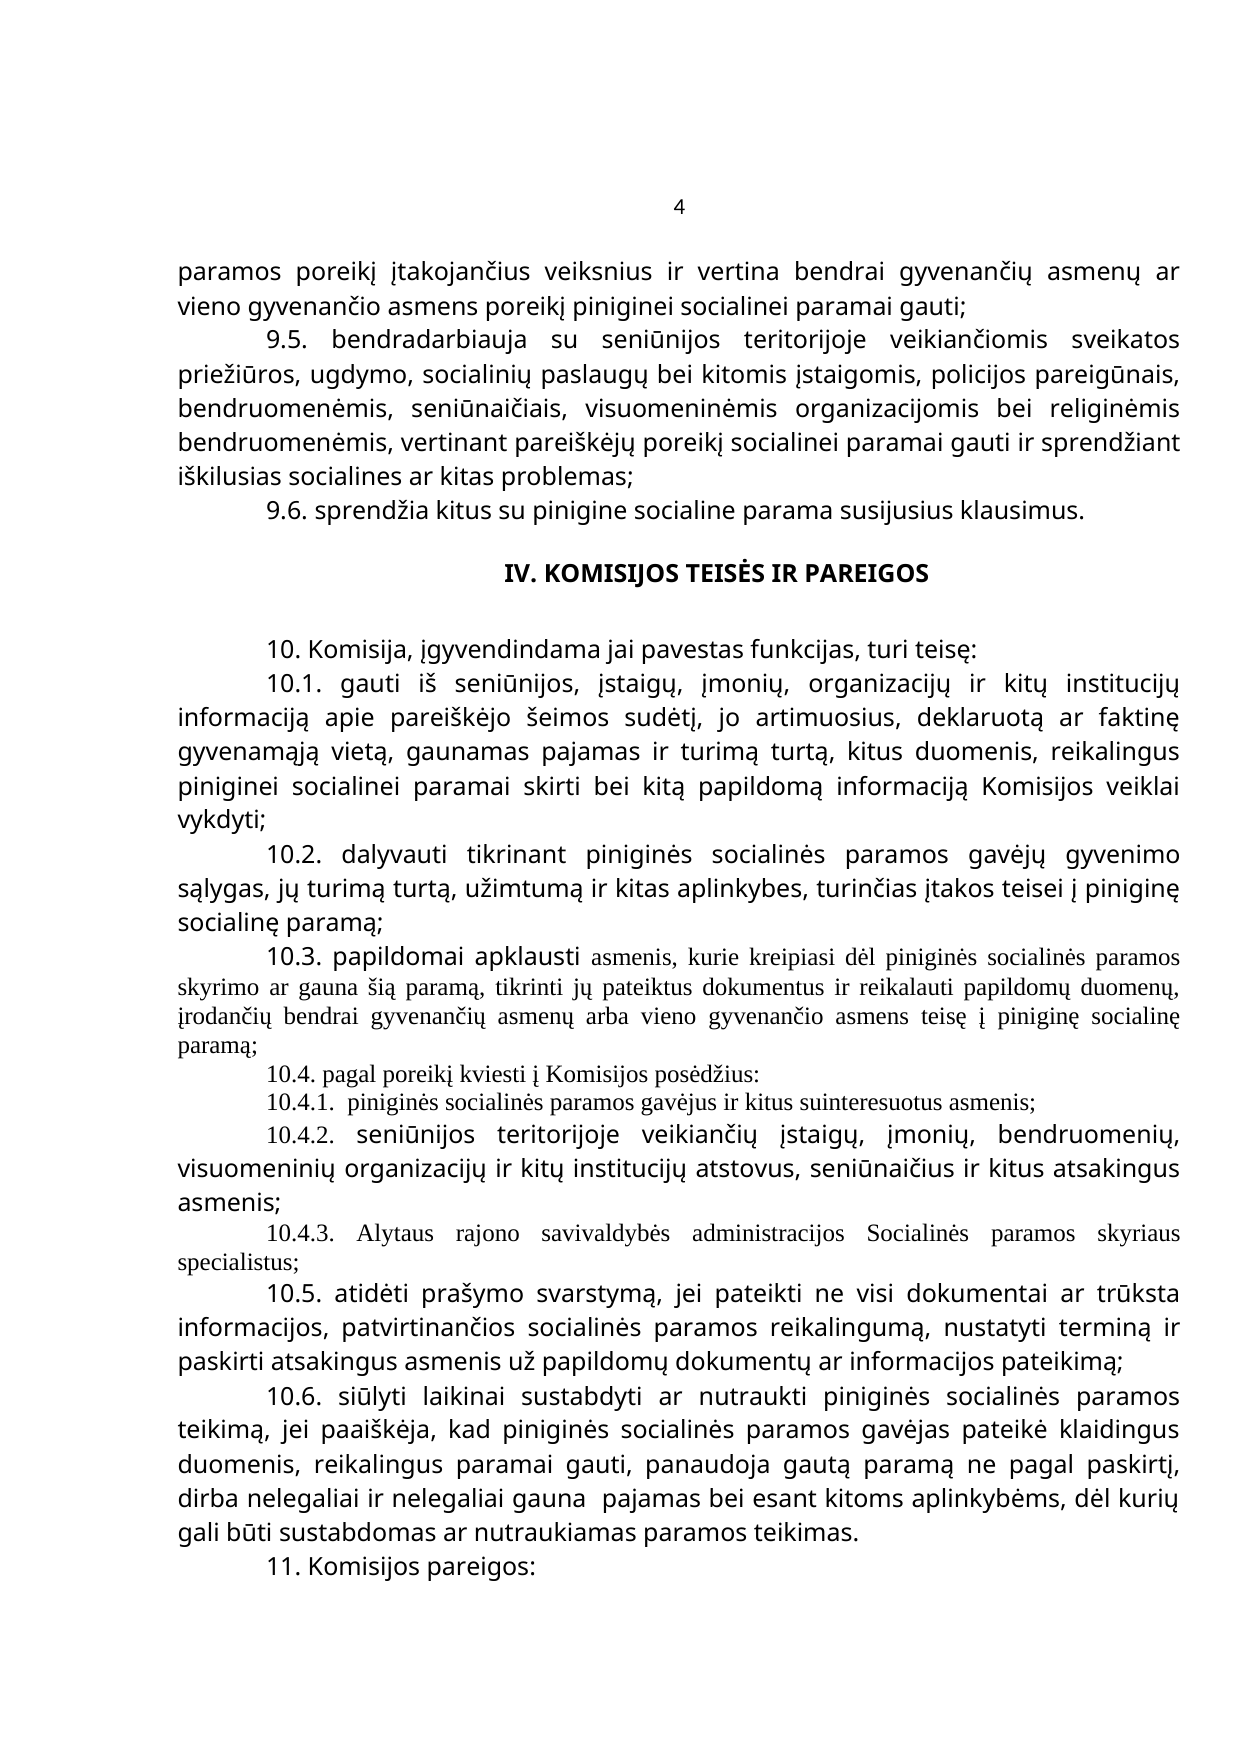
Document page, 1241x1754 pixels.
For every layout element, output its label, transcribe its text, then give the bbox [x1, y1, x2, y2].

text 10.6. siūlyti laikinai sustabdyti ar nutraukti piniginės socialinės paramos teikimą, jei paaiškėja, kad piniginės socialinės paramos gavėjas pateikė klaidingus duomenis, reikalingus paramai gauti, panaudoja gautą paramą ne pagal paskirtį, dirba nelegaliai ir nelegaliai gauna pajamas bei esant kitoms aplinkybėms, dėl kurių gali būti sustabdomas ar nutraukiamas paramos teikimas. [177, 1378, 1181, 1548]
text paramos poreikį įtakojančius veiksnius ir vertina bendrai gyvenančių asmenų ar vieno gyvenančio asmens poreikį piniginei socialinei paramai gauti; [177, 254, 1181, 322]
text 10.2. dalyvauti tikrinant piniginės socialinės paramos gavėjų gyvenimo sąlygas, jų turimą turtą, užimtumą ir kitas aplinkybes, turinčias įtakos teisei į piniginę socialinę paramą; [177, 836, 1181, 938]
text IV. KOMISIJOS TEISĖS IR PAREIGOS [177, 555, 1181, 589]
text 10.4. pagal poreikį kviesti į Komisijos posėdžius: [177, 1059, 1181, 1087]
text 10.4.2. seniūnijos teritorijoje veikiančių įstaigų, įmonių, bendruomenių, visuomeninių organizacijų ir kitų institucijų atstovus, seniūnaičius ir kitus atsakingus asmenis; [177, 1116, 1181, 1218]
text 10.4.1. piniginės socialinės paramos gavėjus ir kitus suinteresuotus asmenis; [177, 1087, 1181, 1116]
text 10.3. papildomai apklausti asmenis, kurie kreipiasi dėl piniginės socialinės paramos skyrimo ar gauna šią paramą, tikrinti jų pateiktus dokumentus ir reikalauti papildomų duomenų, įrodančių bendrai gyvenančių asmenų arba vieno gyvenančio asmens teisę į piniginę socialinę paramą; [177, 938, 1181, 1059]
text 10.4.3. Alytaus rajono savivaldybės administracijos Socialinės paramos skyriaus specialistus; [177, 1218, 1181, 1276]
text 10.5. atidėti prašymo svarstymą, jei pateikti ne visi dokumentai ar trūksta informacijos, patvirtinančios socialinės paramos reikalingumą, nustatyti terminą ir paskirti atsakingus asmenis už papildomų dokumentų ar informacijos pateikimą; [177, 1276, 1181, 1378]
text 10.1. gauti iš seniūnijos, įstaigų, įmonių, organizacijų ir kitų institucijų informaciją apie pareiškėjo šeimos sudėtį, jo artimuosius, deklaruotą ar faktinę gyvenamąją vietą, gaunamas pajamas ir turimą turtą, kitus duomenis, reikalingus piniginei socialinei paramai skirti bei kitą papildomą informaciją Komisijos veiklai vykdyti; [177, 666, 1181, 836]
text 9.5. bendradarbiauja su seniūnijos teritorijoje veikiančiomis sveikatos priežiūros, ugdymo, socialinių paslaugų bei kitomis įstaigomis, policijos pareigūnais, bendruomenėmis, seniūnaičiais, visuomeninėmis organizacijomis bei religinėmis bendruomenėmis, vertinant pareiškėjų poreikį socialinei paramai gauti ir sprendžiant iškilusias socialines ar kitas problemas; [177, 322, 1181, 492]
text 11. Komisijos pareigos: [177, 1548, 1181, 1582]
text 9.6. sprendžia kitus su pinigine socialine parama susijusius klausimus. [177, 492, 1181, 527]
text 10. Komisija, įgyvendindama jai pavestas funkcijas, turi teisę: [177, 632, 1181, 666]
